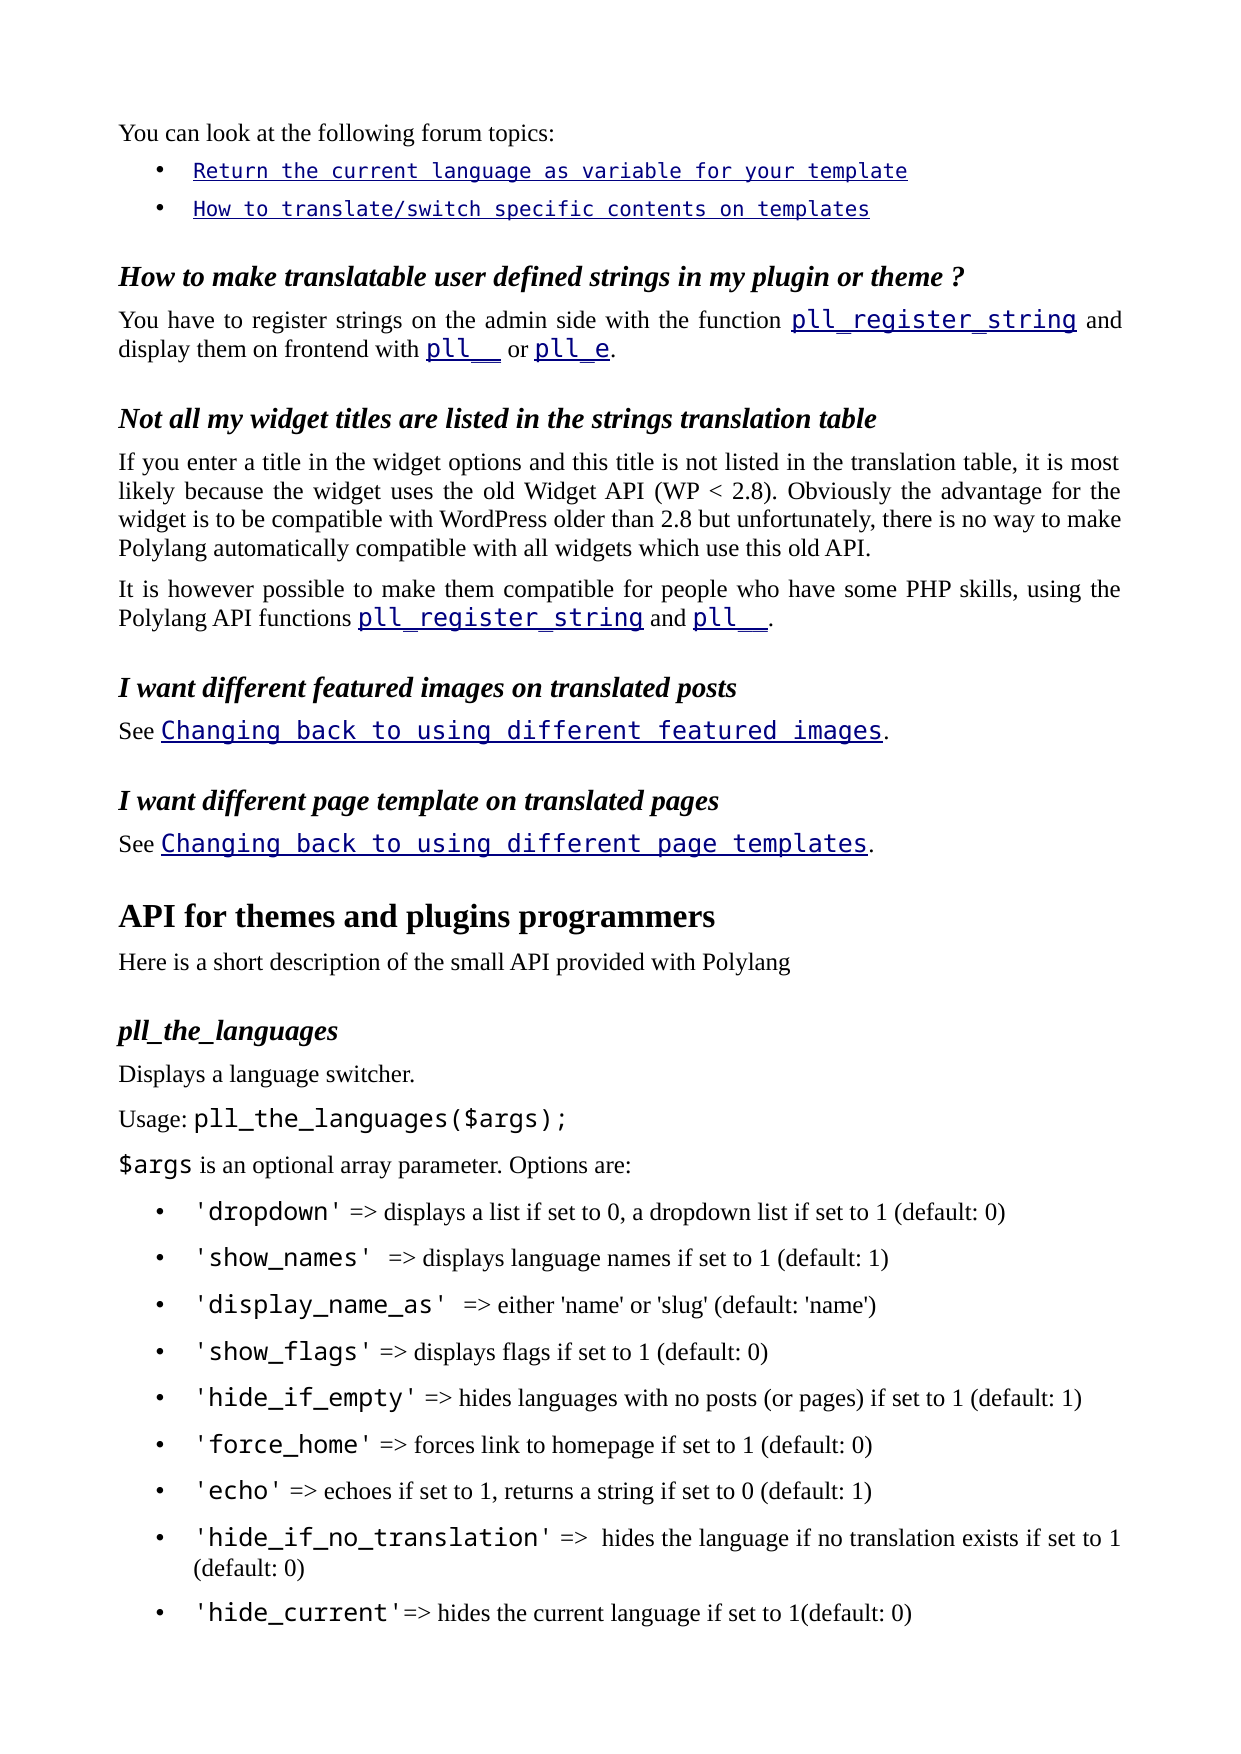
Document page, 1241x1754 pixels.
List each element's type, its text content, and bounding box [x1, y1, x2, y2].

text Usage: pll_the_languages($args); [118, 1100, 1122, 1134]
list 'show_flags' => displays flags if set to 1 (default: 0) [156, 1333, 1122, 1367]
subtitle I want different page template on translated pages [118, 783, 1122, 816]
subtitle I want different featured images on translated posts [118, 670, 1122, 704]
list 'show_names' => displays language names if set to 1 (default: 1) [156, 1240, 1122, 1274]
text It is however possible to make them compatible for people who have some PHP skills, using the Polylang API functions pll_register_string and pll__. [118, 574, 1122, 633]
text You can look at the following forum topics: [118, 118, 1122, 147]
subtitle Not all my widget titles are listed in the strings translation table [118, 401, 1122, 434]
list Return the current language as variable for your template [156, 159, 1122, 184]
text $args is an optional array parameter. Options are: [118, 1147, 1122, 1181]
text Here is a short description of the small API provided with Polylang [118, 947, 1122, 976]
subtitle API for themes and plugins programmers [118, 896, 1122, 934]
subtitle How to make translatable user defined strings in my plugin or theme ? [118, 259, 1122, 292]
list 'hide_if_no_translation' => hides the language if no translation exists if set to 1 (default: 0) [156, 1519, 1122, 1582]
list 'hide_if_empty' => hides languages with no posts (or pages) if set to 1 (default: 1) [156, 1380, 1122, 1414]
list 'echo' => echoes if set to 1, returns a string if set to 0 (default: 1) [156, 1473, 1122, 1507]
text See Changing back to using different page templates. [118, 829, 1122, 858]
list 'hide_current'=> hides the current language if set to 1(default: 0) [156, 1595, 1122, 1629]
list 'display_name_as' => either 'name' or 'slug' (default: 'name') [156, 1287, 1122, 1321]
text You have to register strings on the admin side with the function pll_register_string and display them on frontend with pll__ or pll_e. [118, 305, 1122, 363]
text Displays a language switcher. [118, 1059, 1122, 1088]
text See Changing back to using different featured images. [118, 716, 1122, 745]
subtitle pll_the_languages [118, 1013, 1122, 1047]
text If you enter a title in the widget options and this title is not listed in the translation table, it is most likely because the widget uses the old Widget API (WP < 2.8). Obviously the advantage for the widget is to be compatible with WordPress older than 2.8 but unfortunately, there is no way to make Polylang automatically compatible with all widgets which use this old API. [118, 447, 1122, 562]
list 'dropdown' => displays a list if set to 0, a dropdown list if set to 1 (default: 0) [156, 1193, 1122, 1228]
list 'force_home' => forces link to homepage if set to 1 (default: 0) [156, 1426, 1122, 1460]
list How to translate/switch specific contents on templates [156, 197, 1122, 221]
